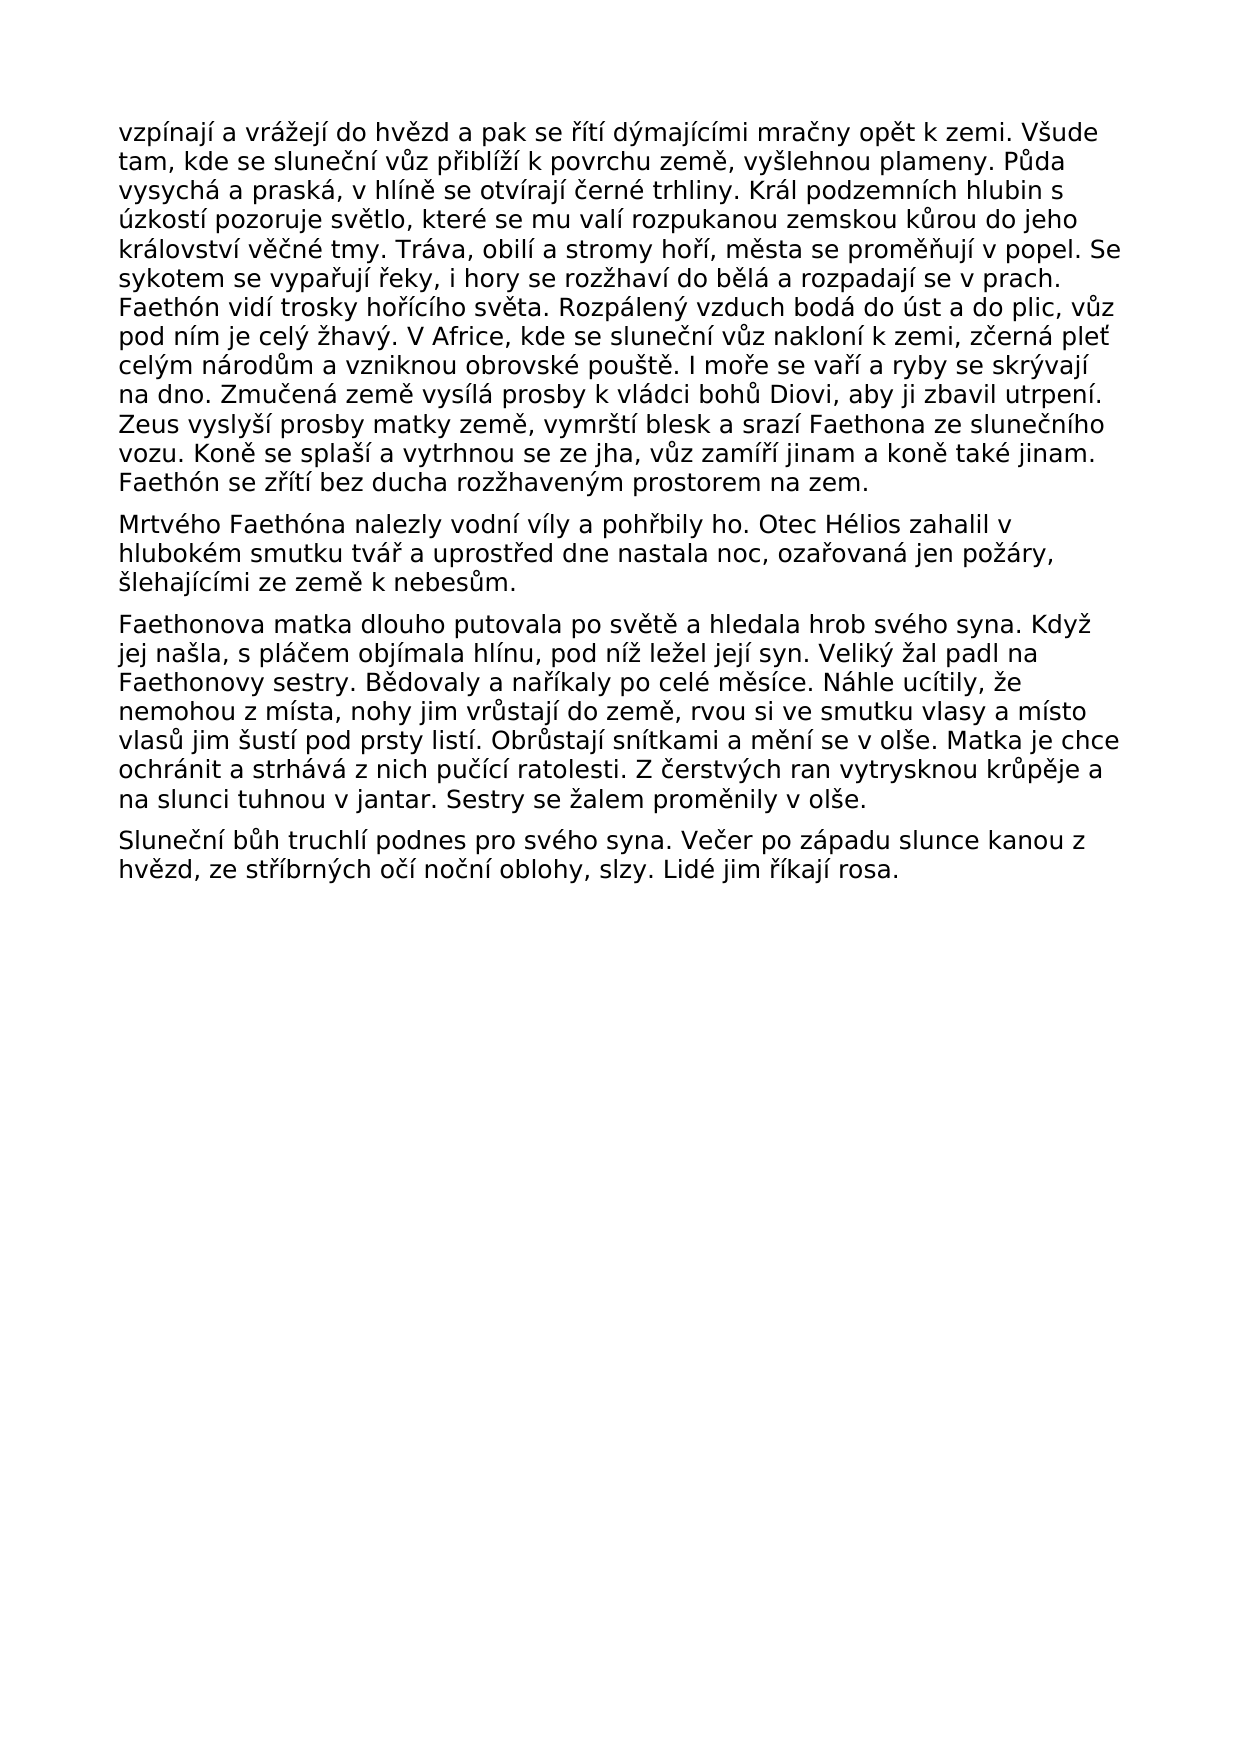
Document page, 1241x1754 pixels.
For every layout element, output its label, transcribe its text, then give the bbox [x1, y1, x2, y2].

text Faethonova matka dlouho putovala po světě a hledala hrob svého syna. Když jej našla, s pláčem objímala hlínu, pod níž ležel její syn. Veliký žal padl na Faethonovy sestry. Bědovaly a naříkaly po celé měsíce. Náhle ucítily, že nemohou z místa, nohy jim vrůstají do země, rvou si ve smutku vlasy a místo vlasů jim šustí pod prsty listí. Obrůstají snítkami a mění se v olše. Matka je chce ochránit a strhává z nich pučící ratolesti. Z čerstvých ran vytrysknou krůpěje a na slunci tuhnou v jantar. Sestry se žalem proměnily v olše. [118, 610, 1122, 814]
text Mrtvého Faethóna nalezly vodní víly a pohřbily ho. Otec Hélios zahalil v hlubokém smutku tvář a uprostřed dne nastala noc, ozařovaná jen požáry, šlehajícími ze země k nebesům. [118, 510, 1122, 597]
text Sluneční bůh truchlí podnes pro svého syna. Večer po západu slunce kanou z hvězd, ze stříbrných očí noční oblohy, slzy. Lidé jim říkají rosa. [118, 826, 1122, 885]
text vzpínají a vrážejí do hvězd a pak se řítí dýmajícími mračny opět k zemi. Všude tam, kde se sluneční vůz přiblíží k povrchu země, vyšlehnou plameny. Půda vysychá a praská, v hlíně se otvírají černé trhliny. Král podzemních hlubin s úzkostí pozoruje světlo, které se mu valí rozpukanou zemskou kůrou do jeho království věčné tmy. Tráva, obilí a stromy hoří, města se proměňují v popel. Se sykotem se vypařují řeky, i hory se rozžhaví do bělá a rozpadají se v prach. Faethón vidí trosky hořícího světa. Rozpálený vzduch bodá do úst a do plic, vůz pod ním je celý žhavý. V Africe, kde se sluneční vůz nakloní k zemi, zčerná pleť celým národům a vzniknou obrovské pouště. I moře se vaří a ryby se skrývají na dno. Zmučená země vysílá prosby k vládci bohů Diovi, aby ji zbavil utrpení. Zeus vyslyší prosby matky země, vymrští blesk a srazí Faethona ze slunečního vozu. Koně se splaší a vytrhnou se ze jha, vůz zamíří jinam a koně také jinam. Faethón se zřítí bez ducha rozžhaveným prostorem na zem. [118, 118, 1122, 497]
